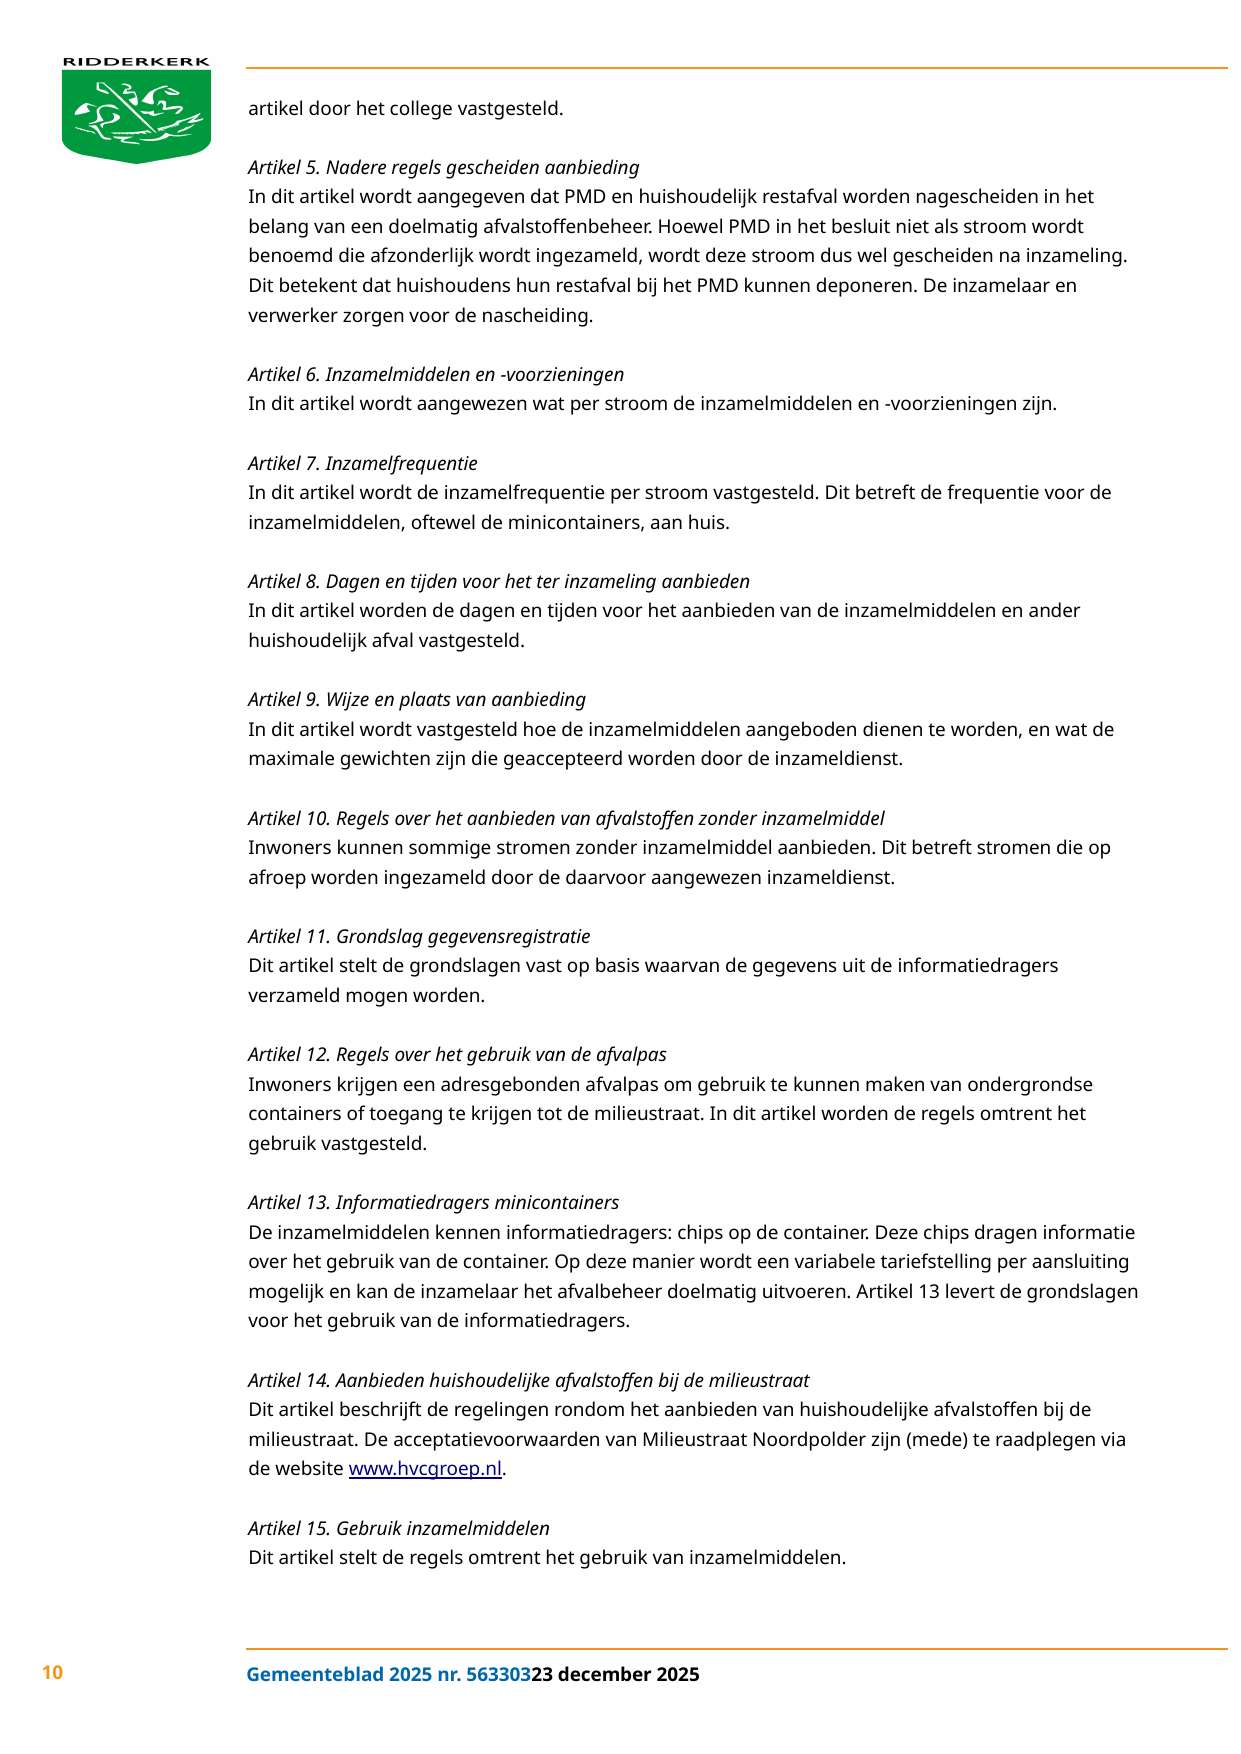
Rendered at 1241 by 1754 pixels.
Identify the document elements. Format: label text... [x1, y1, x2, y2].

text De inzamelmiddelen kennen informatiedragers: chips op de container. Deze chips dragen informatie over het gebruik van de container. Op deze manier wordt een variabele tariefstelling per aansluiting mogelijk en kan de inzamelaar het afvalbeheer doelmatig uitvoeren. Artikel 13 levert de grondslagen voor het gebruik van de informatiedragers. [248, 1219, 1152, 1333]
text Inwoners krijgen een adresgebonden afvalpas om gebruik te kunnen maken van ondergrondse containers of toegang te krijgen tot de milieustraat. In dit artikel worden de regels omtrent het gebruik vastgesteld. [248, 1071, 1152, 1156]
text In dit artikel worden de dagen en tijden voor het aanbieden van de inzamelmiddelen en ander huishoudelijk afval vastgesteld. [248, 598, 1152, 653]
text Artikel 6. Inzamelmiddelen en -voorzieningen [248, 361, 1152, 387]
text Artikel 10. Regels over het aanbieden van afvalstoffen zonder inzamelmiddel [248, 805, 1152, 831]
text Inwoners kunnen sommige stromen zonder inzamelmiddel aanbieden. Dit betreft stromen die op afroep worden ingezameld door de daarvoor aangewezen inzameldienst. [248, 834, 1152, 890]
text artikel door het college vastgesteld. [248, 95, 1152, 121]
text Artikel 8. Dagen en tijden voor het ter inzameling aanbieden [248, 568, 1152, 594]
text Dit artikel stelt de grondslagen vast op basis waarvan de gegevens uit de informatiedragers verzameld mogen worden. [248, 953, 1152, 1008]
text Artikel 5. Nadere regels gescheiden aanbieding [248, 154, 1152, 180]
text In dit artikel wordt aangewezen wat per stroom de inzamelmiddelen en -voorzieningen zijn. [248, 391, 1152, 416]
text Artikel 9. Wijze en plaats van aanbieding [248, 686, 1152, 712]
text In dit artikel wordt aangegeven dat PMD en huishoudelijk restafval worden nagescheiden in het belang van een doelmatig afvalstoffenbeheer. Hoewel PMD in het besluit niet als stroom wordt benoemd die afzonderlijk wordt ingezameld, wordt deze stroom dus wel gescheiden na inzameling. Dit betekent dat huishoudens hun restafval bij het PMD kunnen deponeren. De inzamelaar en verwerker zorgen voor de nascheiding. [248, 183, 1152, 328]
text Artikel 13. Informatiedragers minicontainers [248, 1189, 1152, 1215]
text Artikel 15. Gebruik inzamelmiddelen [248, 1515, 1152, 1541]
text Artikel 7. Inzamelfrequentie [248, 450, 1152, 476]
text In dit artikel wordt vastgesteld hoe de inzamelmiddelen aangeboden dienen te worden, en wat de maximale gewichten zijn die geaccepteerd worden door de inzameldienst. [248, 716, 1152, 771]
text Artikel 11. Grondslag gegevensregistratie [248, 923, 1152, 949]
text Artikel 14. Aanbieden huishoudelijke afvalstoffen bij de milieustraat [248, 1367, 1152, 1393]
text Dit artikel stelt de regels omtrent het gebruik van inzamelmiddelen. [248, 1544, 1152, 1570]
text In dit artikel wordt de inzamelfrequentie per stroom vastgesteld. Dit betreft de frequentie voor de inzamelmiddelen, oftewel de minicontainers, aan huis. [248, 479, 1152, 535]
text Artikel 12. Regels over het gebruik van de afvalpas [248, 1041, 1152, 1067]
picture [41, 47, 231, 172]
text Dit artikel beschrijft de regelingen rondom het aanbieden van huishoudelijke afvalstoffen bij de milieustraat. De acceptatievoorwaarden van Milieustraat Noordpolder zijn (mede) te raadplegen via de website www.hvcgroep.nl. [248, 1396, 1152, 1481]
